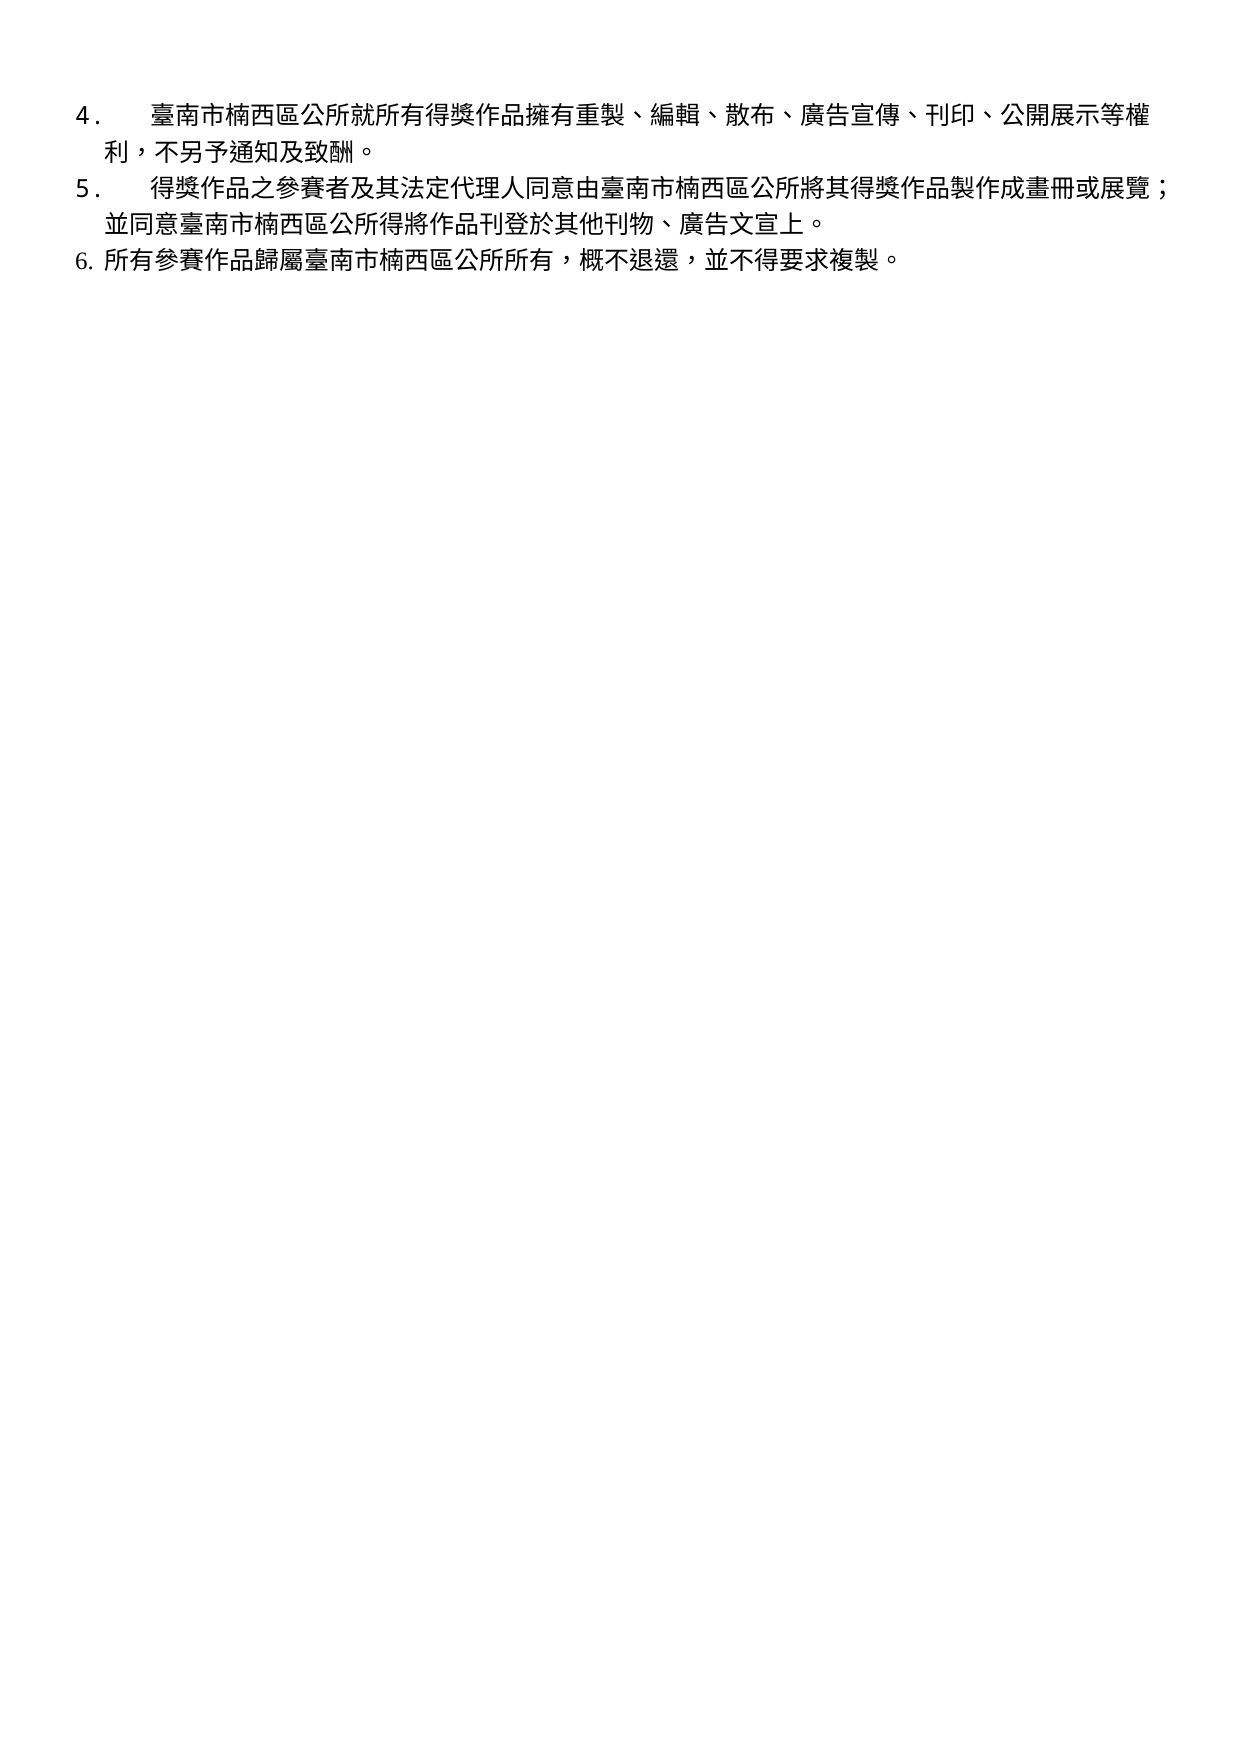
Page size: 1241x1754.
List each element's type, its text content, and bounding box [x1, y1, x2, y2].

list 臺南市楠西區公所就所有得獎作品擁有重製、編輯、散布、廣告宣傳、刊印、公開展示等權利，不另予通知及致酬。 [75, 96, 1165, 168]
list 所有參賽作品歸屬臺南市楠西區公所所有，概不退還，並不得要求複製。 [75, 241, 1165, 277]
list 得獎作品之參賽者及其法定代理人同意由臺南市楠西區公所將其得獎作品製作成畫冊或展覽；並同意臺南市楠西區公所得將作品刊登於其他刊物、廣告文宣上。 [75, 168, 1165, 241]
